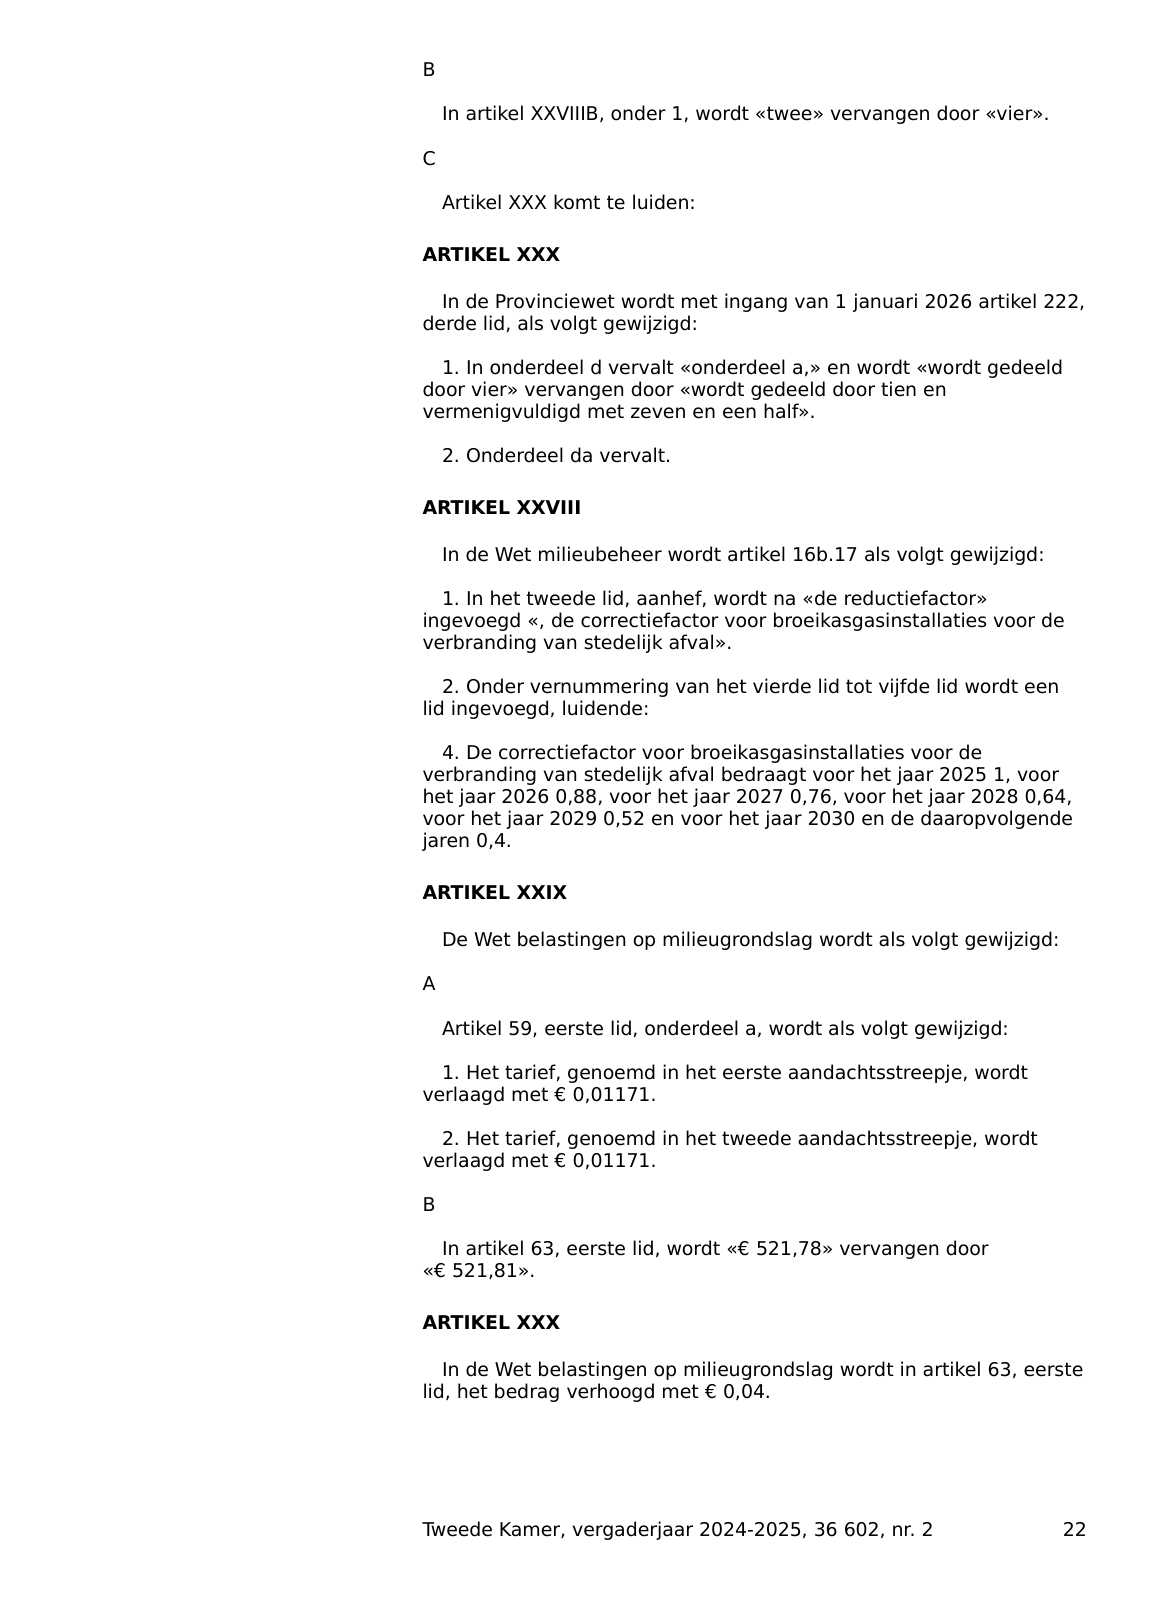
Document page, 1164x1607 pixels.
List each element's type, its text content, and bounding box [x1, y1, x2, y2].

text A [422, 973, 1087, 995]
text De Wet belastingen op milieugrondslag wordt als volgt gewijzigd: [422, 929, 1087, 951]
text B [422, 59, 1087, 81]
text 1. In onderdeel d vervalt «onderdeel a,» en wordt «wordt gedeeld door vier» vervangen door «wordt gedeeld door tien en vermenigvuldigd met zeven en een half». [422, 357, 1087, 423]
subtitle ARTIKEL XXIX [422, 882, 1087, 904]
text 1. In het tweede lid, aanhef, wordt na «de reductiefactor» ingevoegd «, de correctiefactor voor broeikasgasinstallaties voor de verbranding van stedelijk afval». [422, 588, 1087, 654]
subtitle ARTIKEL XXX [422, 1312, 1087, 1334]
text Artikel 59, eerste lid, onderdeel a, wordt als volgt gewijzigd: [422, 1017, 1087, 1039]
text B [422, 1194, 1087, 1216]
text In artikel 63, eerste lid, wordt «€ 521,78» vervangen door «€ 521,81». [422, 1238, 1087, 1282]
text In de Wet belastingen op milieugrondslag wordt in artikel 63, eerste lid, het bedrag verhoogd met € 0,04. [422, 1359, 1087, 1403]
text 2. Onderdeel da vervalt. [422, 445, 1087, 467]
subtitle ARTIKEL XXVIII [422, 497, 1087, 519]
text 2. Het tarief, genoemd in het tweede aandachtsstreepje, wordt verlaagd met € 0,01171. [422, 1128, 1087, 1172]
text C [422, 147, 1087, 169]
text In de Wet milieubeheer wordt artikel 16b.17 als volgt gewijzigd: [422, 544, 1087, 566]
subtitle ARTIKEL XXX [422, 243, 1087, 266]
text Artikel XXX komt te luiden: [422, 192, 1087, 213]
text 2. Onder vernummering van het vierde lid tot vijfde lid wordt een lid ingevoegd, luidende: [422, 676, 1087, 720]
text 1. Het tarief, genoemd in het eerste aandachtsstreepje, wordt verlaagd met € 0,01171. [422, 1062, 1087, 1106]
text In artikel XXVIIIB, onder 1, wordt «twee» vervangen door «vier». [422, 103, 1087, 125]
text 4. De correctiefactor voor broeikasgasinstallaties voor de verbranding van stedelijk afval bedraagt voor het jaar 2025 1, voor het jaar 2026 0,88, voor het jaar 2027 0,76, voor het jaar 2028 0,64, voor het jaar 2029 0,52 en voor het jaar 2030 en de daaropvolgende jaren 0,4. [422, 742, 1087, 852]
text In de Provinciewet wordt met ingang van 1 januari 2026 artikel 222, derde lid, als volgt gewijzigd: [422, 291, 1087, 334]
